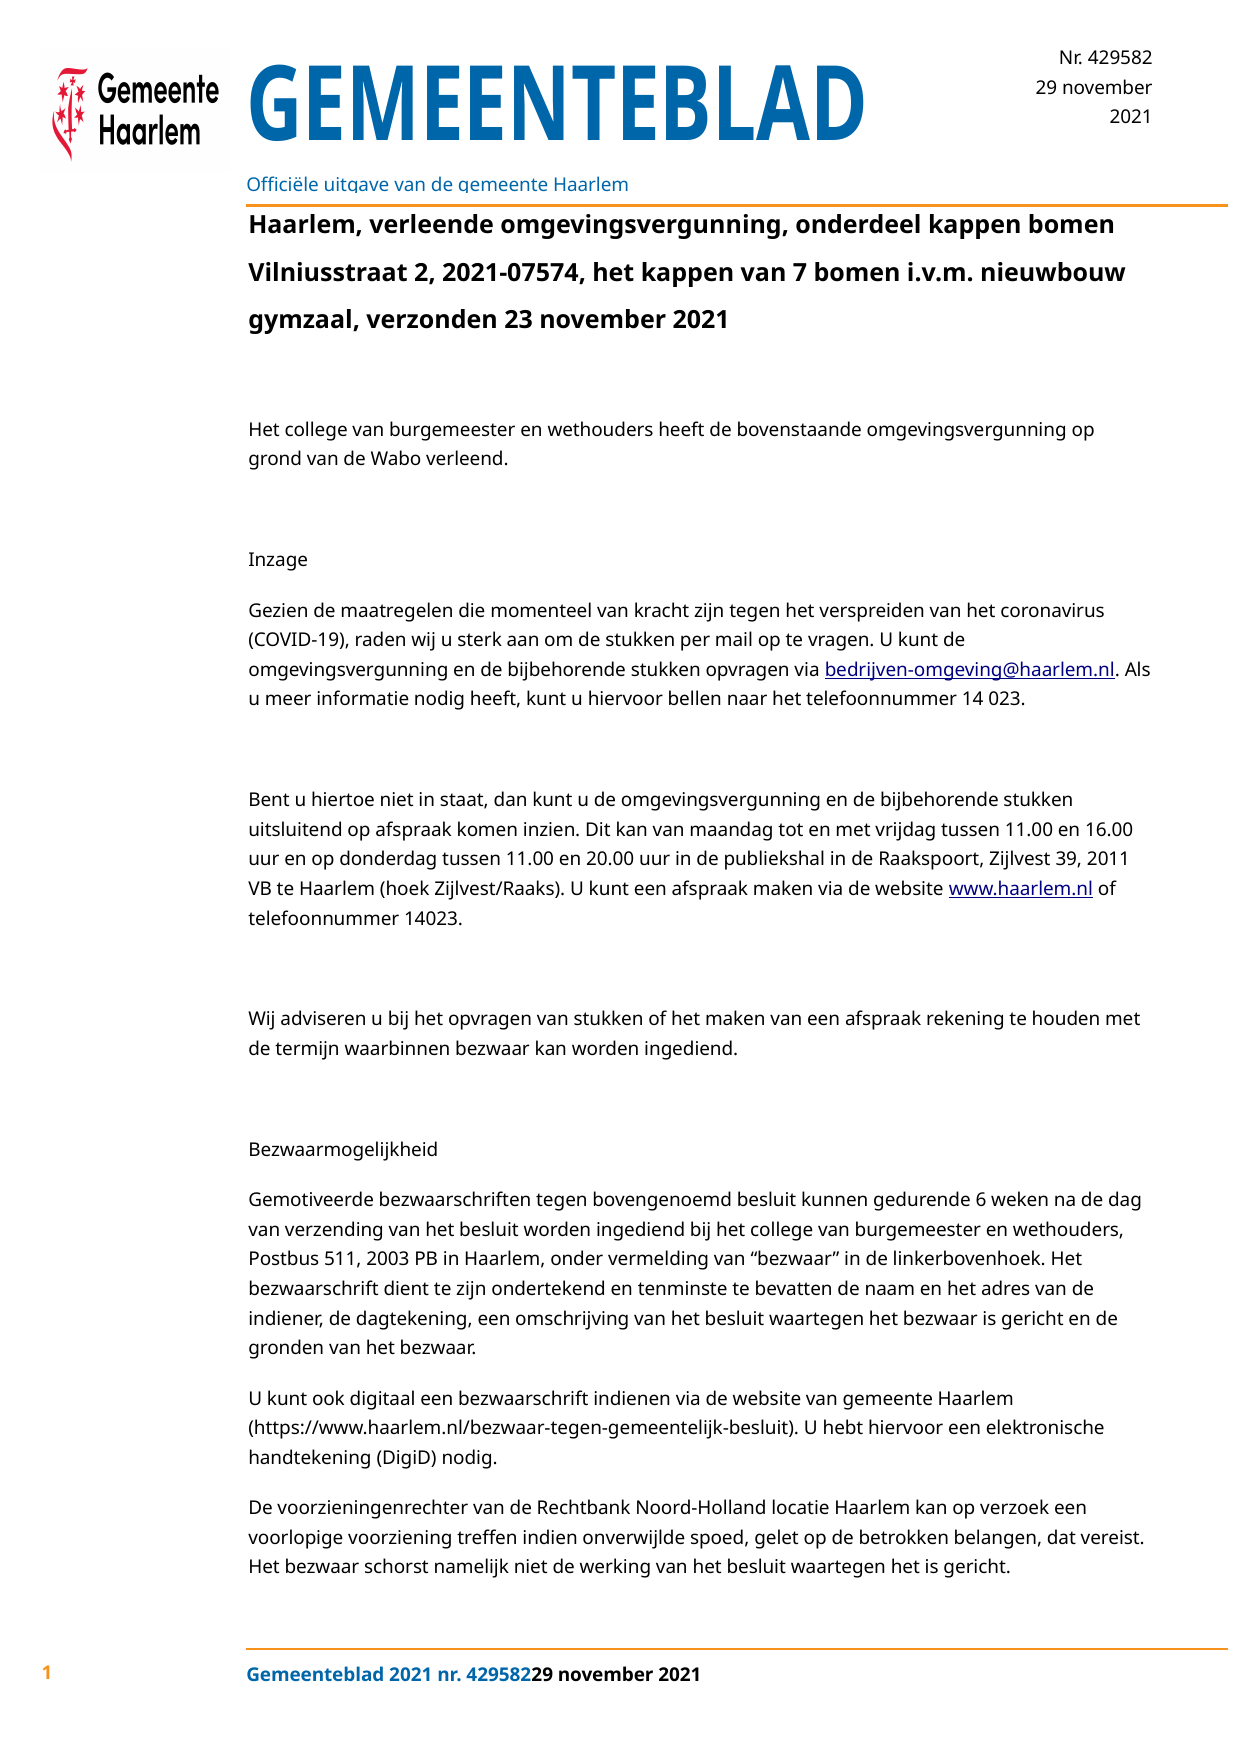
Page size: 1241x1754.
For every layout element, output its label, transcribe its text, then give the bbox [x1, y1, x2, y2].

text Gezien de maatregelen die momenteel van kracht zijn tegen het verspreiden van het coronavirus (COVID-19), raden wij u sterk aan om de stukken per mail op te vragen. U kunt de omgevingsvergunning en de bijbehorende stukken opvragen via bedrijven-omgeving@haarlem.nl. Als u meer informatie nodig heeft, kunt u hiervoor bellen naar het telefoonnummer 14 023. [248, 597, 1152, 711]
text Haarlem, verleende omgevingsvergunning, onderdeel kappen bomen Vilniusstraat 2, 2021-07574, het kappen van 7 bomen i.v.m. nieuwbouw gymzaal, verzonden 23 november 2021 [248, 207, 1152, 336]
text Het college van burgemeester en wethouders heeft de bovenstaande omgevingsvergunning op grond van de Wabo verleend. [248, 416, 1152, 471]
picture [41, 47, 231, 172]
text U kunt ook digitaal een bezwaarschrift indienen via de website van gemeente Haarlem (https://www.haarlem.nl/bezwaar-tegen-gemeentelijk-besluit). U hebt hiervoor een elektronische handtekening (DigiD) nodig. [248, 1385, 1152, 1469]
text Inzage [248, 546, 1152, 572]
text Gemotiveerde bezwaarschriften tegen bovengenoemd besluit kunnen gedurende 6 weken na de dag van verzending van het besluit worden ingediend bij het college van burgemeester en wethouders, Postbus 511, 2003 PB in Haarlem, onder vermelding van “bezwaar” in de linkerbovenhoek. Het bezwaarschrift dient te zijn ondertekend en tenminste te bevatten de naam en het adres van de indiener, de dagtekening, een omschrijving van het besluit waartegen het bezwaar is gericht en de gronden van het bezwaar. [248, 1186, 1152, 1360]
text Bent u hiertoe niet in staat, dan kunt u de omgevingsvergunning en de bijbehorende stukken uitsluitend op afspraak komen inzien. Dit kan van maandag tot en met vrijdag tussen 11.00 en 16.00 uur en op donderdag tussen 11.00 en 20.00 uur in de publiekshal in de Raakspoort, Zijlvest 39, 2011 VB te Haarlem (hoek Zijlvest/Raaks). U kunt een afspraak maken via de website www.haarlem.nl of telefoonnummer 14023. [248, 786, 1152, 930]
text De voorzieningenrechter van de Rechtbank Noord-Holland locatie Haarlem kan op verzoek een voorlopige voorziening treffen indien onverwijlde spoed, gelet op de betrokken belangen, dat vereist. Het bezwaar schorst namelijk niet de werking van het besluit waartegen het is gericht. [248, 1494, 1152, 1579]
text Wij adviseren u bij het opvragen van stukken of het maken van een afspraak rekening te houden met de termijn waarbinnen bezwaar kan worden ingediend. [248, 1006, 1152, 1061]
text Bezwaarmogelijkheid [248, 1136, 1152, 1162]
